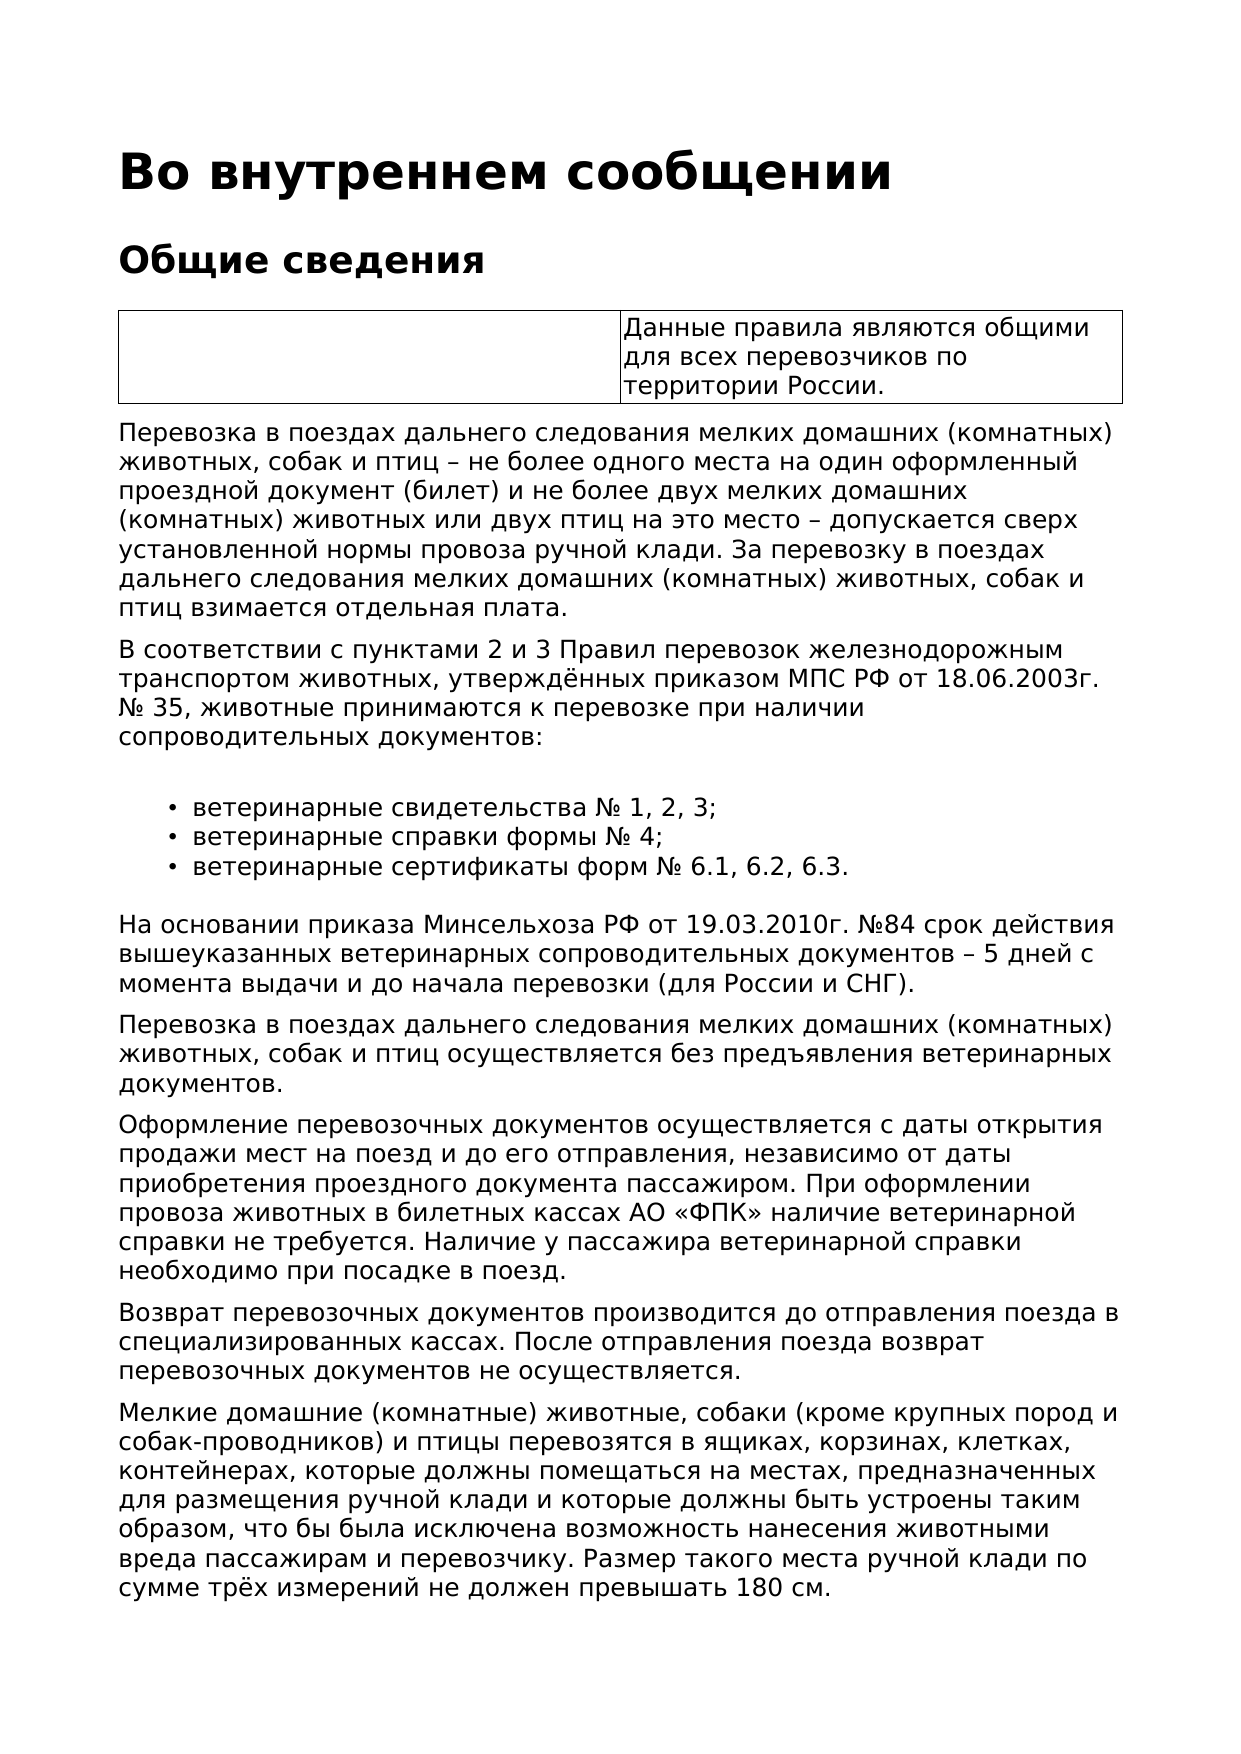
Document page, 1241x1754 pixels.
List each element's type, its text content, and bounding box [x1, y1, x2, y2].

text На основании приказа Минсельхоза РФ от 19.03.2010г. №84 срок действия вышеуказанных ветеринарных сопроводительных документов – 5 дней с момента выдачи и до начала перевозки (для России и СНГ). [118, 910, 1122, 998]
table_header [119, 311, 620, 403]
list ветеринарные свидетельства № 1, 2, 3; [177, 793, 1122, 823]
list ветеринарные справки формы № 4; [177, 823, 1122, 852]
list ветеринарные сертификаты форм № 6.1, 6.2, 6.3. [177, 852, 1122, 881]
text Перевозка в поездах дальнего следования мелких домашних (комнатных) животных, собак и птиц – не более одного места на один оформленный проездной документ (билет) и не более двух мелких домашних (комнатных) животных или двух птиц на это место – допускается сверх установленной нормы провоза ручной клади. За перевозку в поездах дальнего следования мелких домашних (комнатных) животных, собак и птиц взимается отдельная плата. [118, 418, 1122, 622]
text Оформление перевозочных документов осуществляется с даты открытия продажи мест на поезд и до его отправления, независимо от даты приобретения проездного документа пассажиром. При оформлении провоза животных в билетных кассах АО «ФПК» наличие ветеринарной справки не требуется. Наличие у пассажира ветеринарной справки необходимо при посадке в поезд. [118, 1110, 1122, 1285]
text В соответствии с пунктами 2 и 3 Правил перевозок железнодорожным транспортом животных, утверждённых приказом МПС РФ от 18.06.2003г. № 35, животные принимаются к перевозке при наличии сопроводительных документов: [118, 635, 1122, 751]
subtitle Общие сведения [118, 239, 1122, 282]
text Возврат перевозочных документов производится до отправления поезда в специализированных кассах. После отправления поезда возврат перевозочных документов не осуществляется. [118, 1298, 1122, 1385]
text Перевозка в поездах дальнего следования мелких домашних (комнатных) животных, собак и птиц осуществляется без предъявления ветеринарных документов. [118, 1010, 1122, 1098]
text Мелкие домашние (комнатные) животные, собаки (кроме крупных пород и собак-проводников) и птицы перевозятся в ящиках, корзинах, клетках, контейнерах, которые должны помещаться на местах, предназначенных для размещения ручной клади и которые должны быть устроены таким образом, что бы была исключена возможность нанесения животными вреда пассажирам и перевозчику. Размер такого места ручной клади по сумме трёх измерений не должен превышать 180 см. [118, 1398, 1122, 1602]
table_header Данные правила являются общими для всех перевозчиков по территории России. [621, 311, 1122, 403]
subtitle Во внутреннем сообщении [118, 143, 1122, 201]
